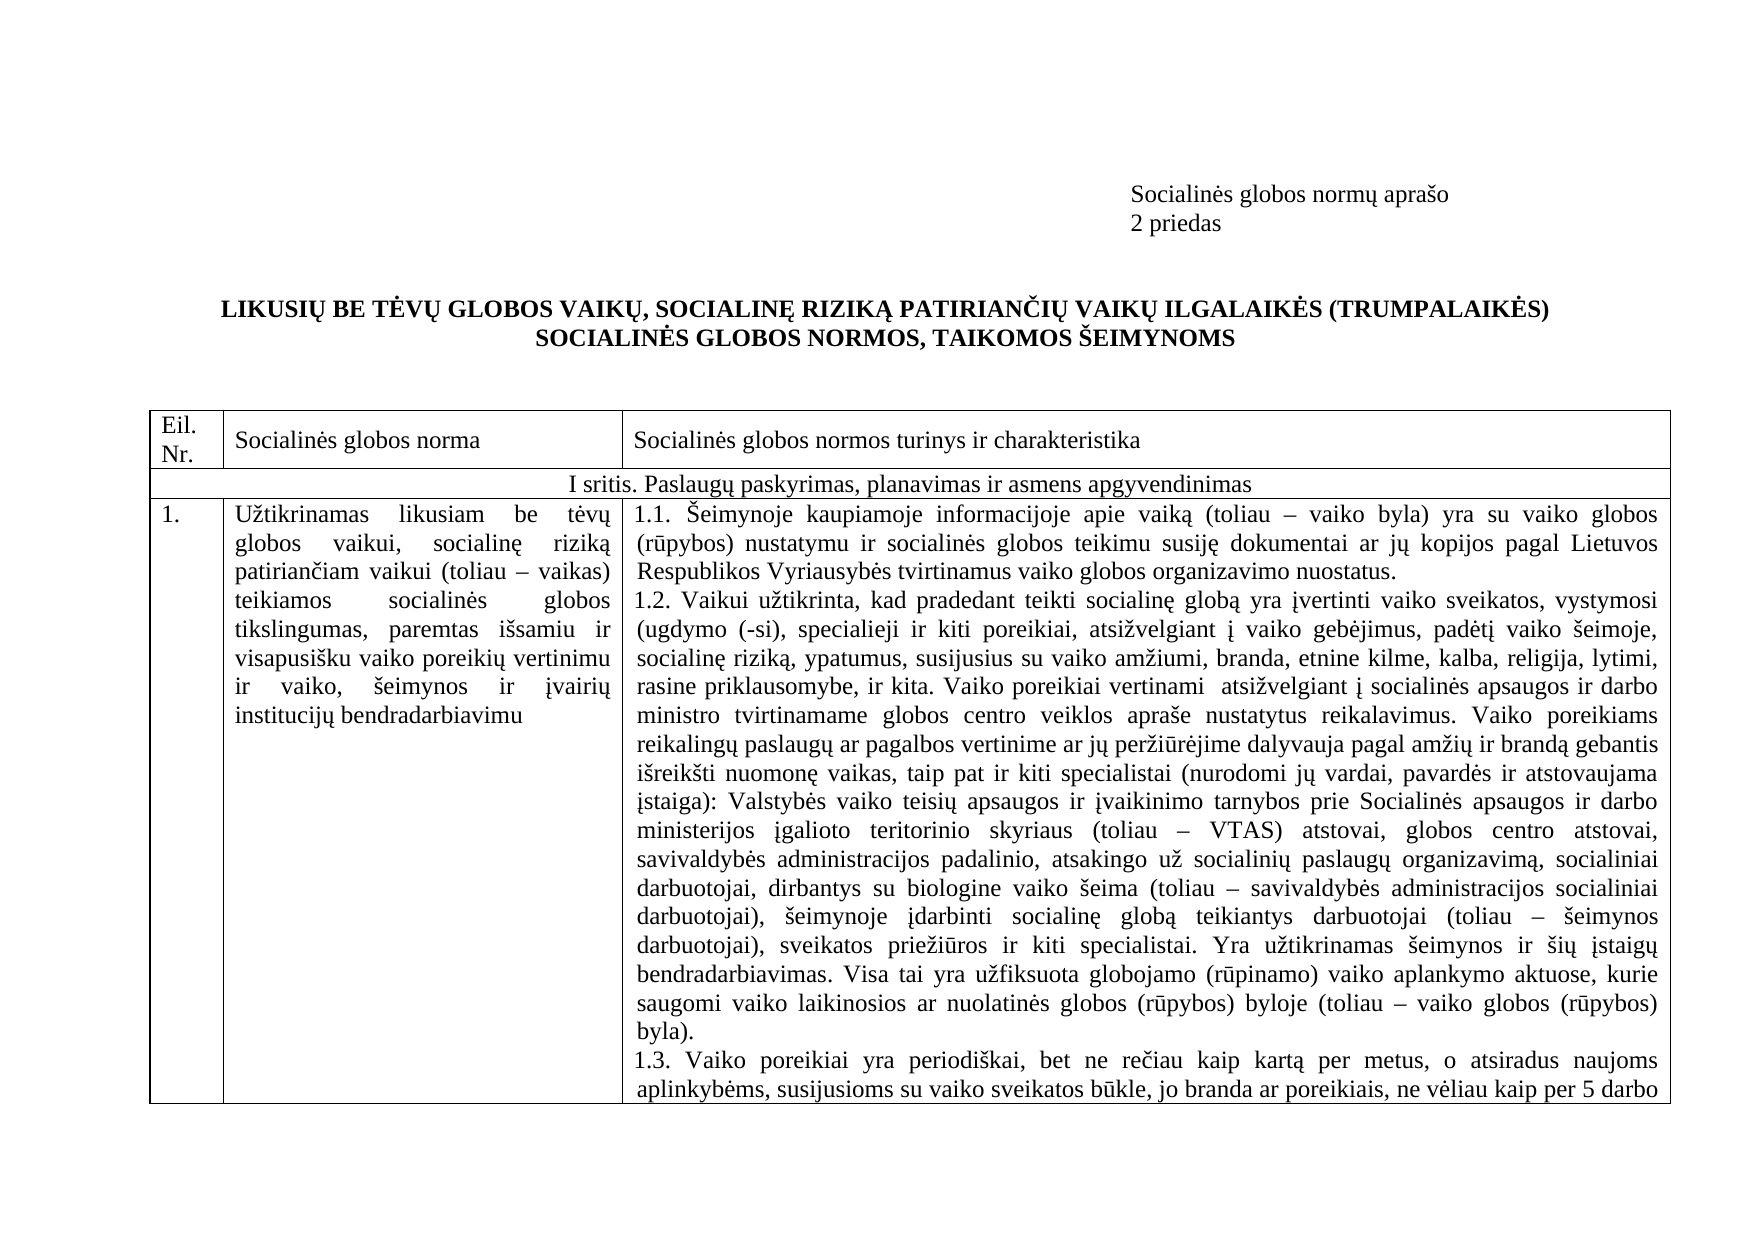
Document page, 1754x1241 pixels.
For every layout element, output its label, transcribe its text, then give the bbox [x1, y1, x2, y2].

table_cell 1. [151, 499, 223, 1103]
table_cell Užtikrinamas likusiam be tėvų globos vaikui, socialinę riziką patiriančiam vaikui (toliau – vaikas) teikiamos socialinės globos tikslingumas, paremtas išsamiu ir visapusišku vaiko poreikių vertinimu ir vaiko, šeimynos ir įvairių institucijų bendradarbiavimu [224, 499, 622, 1103]
table_cell I sritis. Paslaugų paskyrimas, planavimas ir asmens apgyvendinimas [151, 469, 1670, 498]
table_header Socialinės globos norma [224, 411, 622, 468]
table_header Socialinės globos normos turinys ir charakteristika [623, 411, 1670, 468]
text LIKUSIŲ BE TĖVŲ GLOBOS VAIKŲ, SOCIALINĘ RIZIKĄ PATIRIANČIŲ VAIKŲ ILGALAIKĖS (TRUMPALAIKĖS) SOCIALINĖS GLOBOS NORMOS, TAIKOMOS ŠEIMYNOMS [150, 294, 1621, 352]
table_header Eil. Nr. [151, 411, 223, 468]
table_cell 1.1. Šeimynoje kaupiamoje informacijoje apie vaiką (toliau – vaiko byla) yra su vaiko globos (rūpybos) nustatymu ir socialinės globos teikimu susiję dokumentai ar jų kopijos pagal Lietuvos Respublikos Vyriausybės tvirtinamus vaiko globos organizavimo nuostatus. 1.2. Vaikui užtikrinta, kad pradedant teikti socialinę globą yra įvertinti vaiko sveikatos, vystymosi (ugdymo (-si), specialieji ir kiti poreikiai, atsižvelgiant į vaiko gebėjimus, padėtį vaiko šeimoje, socialinę riziką, ypatumus, susijusius su vaiko amžiumi, branda, etnine kilme, kalba, religija, lytimi, rasine priklausomybe, ir kita. Vaiko poreikiai vertinami atsižvelgiant į socialinės apsaugos ir darbo ministro tvirtinamame globos centro veiklos apraše nustatytus reikalavimus. Vaiko poreikiams reikalingų paslaugų ar pagalbos vertinime ar jų peržiūrėjime dalyvauja pagal amžių ir brandą gebantis išreikšti nuomonę vaikas, taip pat ir kiti specialistai (nurodomi jų vardai, pavardės ir atstovaujama įstaiga): Valstybės vaiko teisių apsaugos ir įvaikinimo tarnybos prie Socialinės apsaugos ir darbo ministerijos įgalioto teritorinio skyriaus (toliau – VTAS) atstovai, globos centro atstovai, savivaldybės administracijos padalinio, atsakingo už socialinių paslaugų organizavimą, socialiniai darbuotojai, dirbantys su biologine vaiko šeima (toliau – savivaldybės administracijos socialiniai darbuotojai), šeimynoje įdarbinti socialinę globą teikiantys darbuotojai (toliau – šeimynos darbuotojai), sveikatos priežiūros ir kiti specialistai. Yra užtikrinamas šeimynos ir šių įstaigų bendradarbiavimas. Visa tai yra užfiksuota globojamo (rūpinamo) vaiko aplankymo aktuose, kurie saugomi vaiko laikinosios ar nuolatinės globos (rūpybos) byloje (toliau – vaiko globos (rūpybos) byla). 1.3. Vaiko poreikiai yra periodiškai, bet ne rečiau kaip kartą per metus, o atsiradus naujoms aplinkybėms, susijusioms su vaiko sveikatos būkle, jo branda ar poreikiais, ne vėliau kaip per 5 darbo [623, 499, 1670, 1103]
text Socialinės globos normų aprašo [150, 179, 1621, 208]
text 2 priedas [150, 208, 1621, 237]
